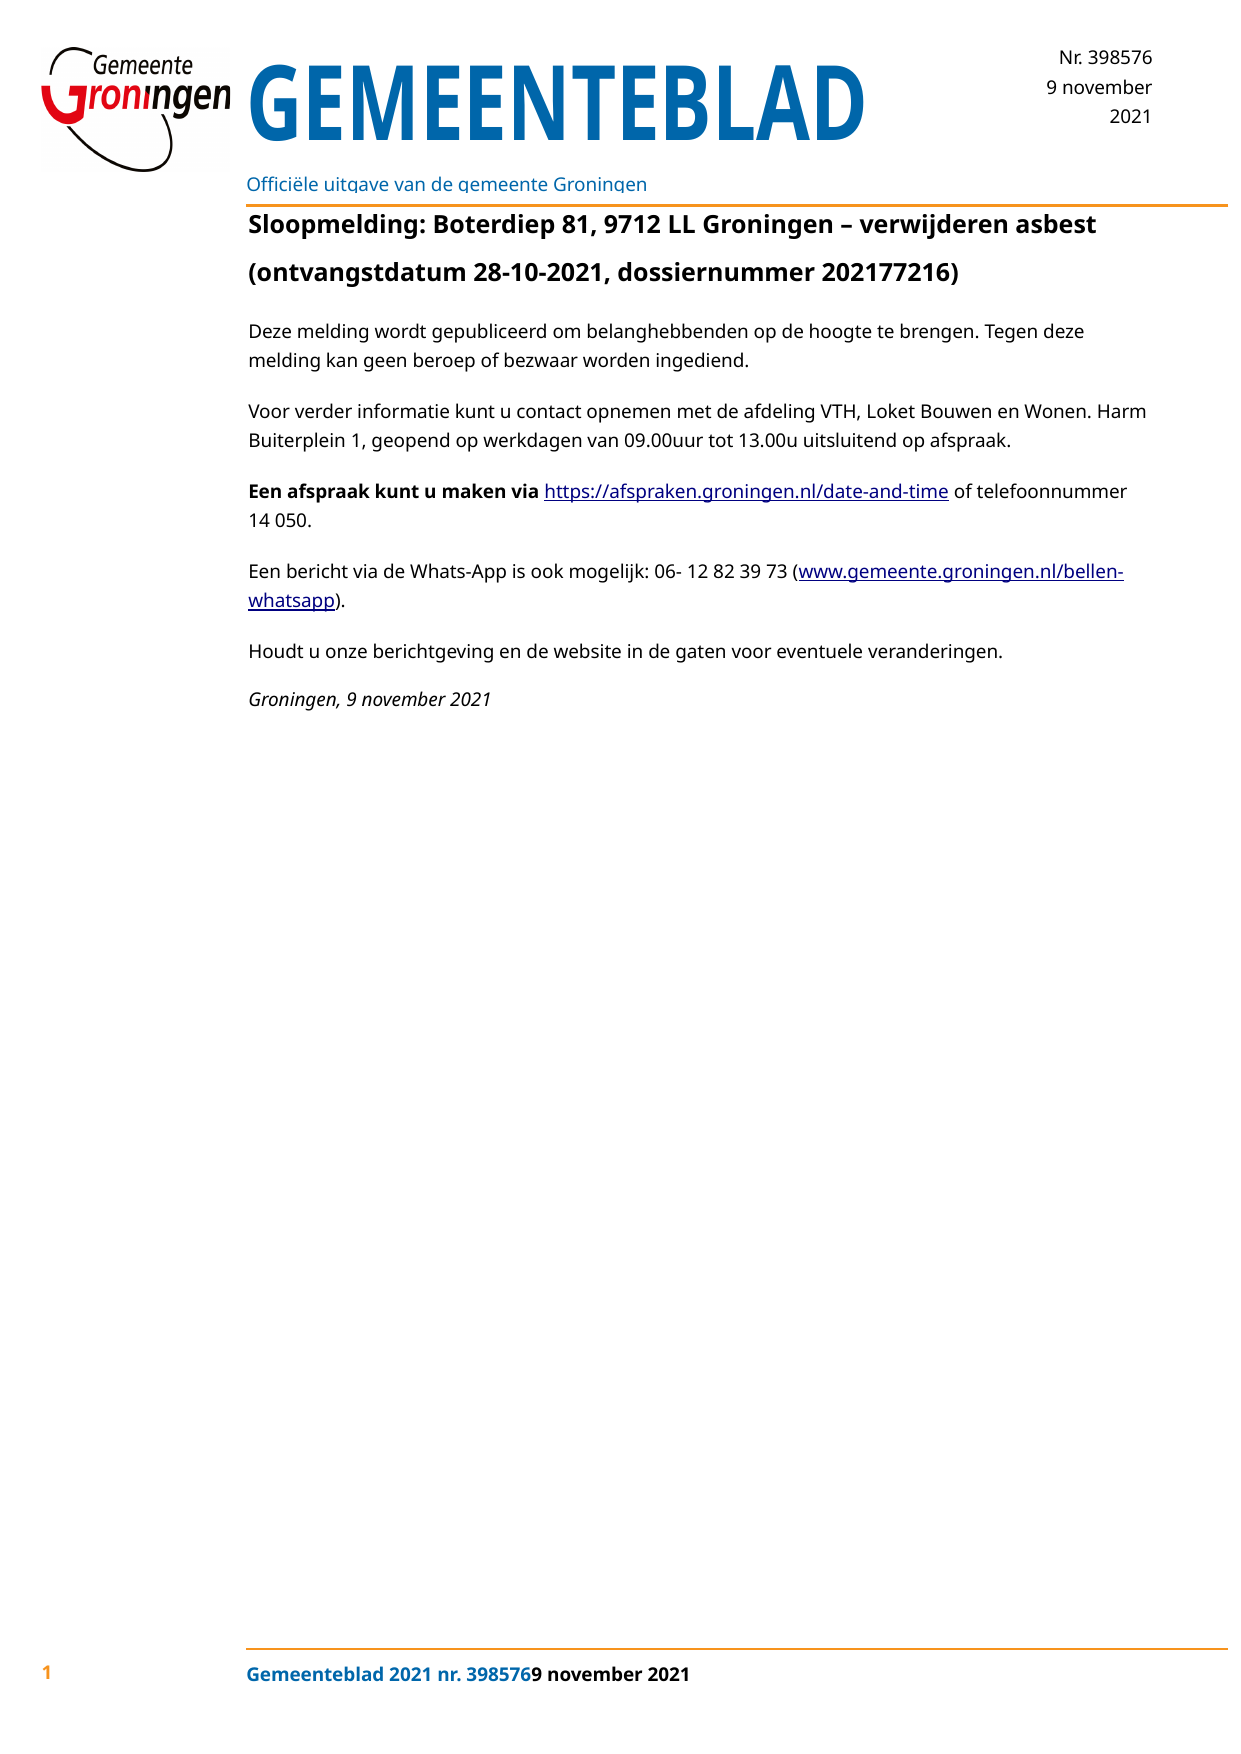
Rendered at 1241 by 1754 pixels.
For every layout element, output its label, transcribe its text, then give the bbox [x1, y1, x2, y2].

text Houdt u onze berichtgeving en de website in de gaten voor eventuele veranderingen. [248, 638, 1152, 664]
text Sloopmelding: Boterdiep 81, 9712 LL Groningen – verwijderen asbest (ontvangstdatum 28-10-2021, dossiernummer 202177216) [248, 207, 1152, 288]
text Deze melding wordt gepubliceerd om belanghebbenden op de hoogte te brengen. Tegen deze melding kan geen beroep of bezwaar worden ingediend. [248, 318, 1152, 373]
text Een afspraak kunt u maken via https://afspraken.groningen.nl/date-and-time of telefoonnummer 14 050. [248, 478, 1152, 533]
text Een bericht via de Whats-App is ook mogelijk: 06- 12 82 39 73 (www.gemeente.groningen.nl/bellen-whatsapp). [248, 558, 1152, 613]
text Groningen, 9 november 2021 [248, 686, 1152, 711]
text Voor verder informatie kunt u contact opnemen met de afdeling VTH, Loket Bouwen en Wonen. Harm Buiterplein 1, geopend op werkdagen van 09.00uur tot 13.00u uitsluitend op afspraak. [248, 398, 1152, 453]
picture [41, 47, 231, 172]
